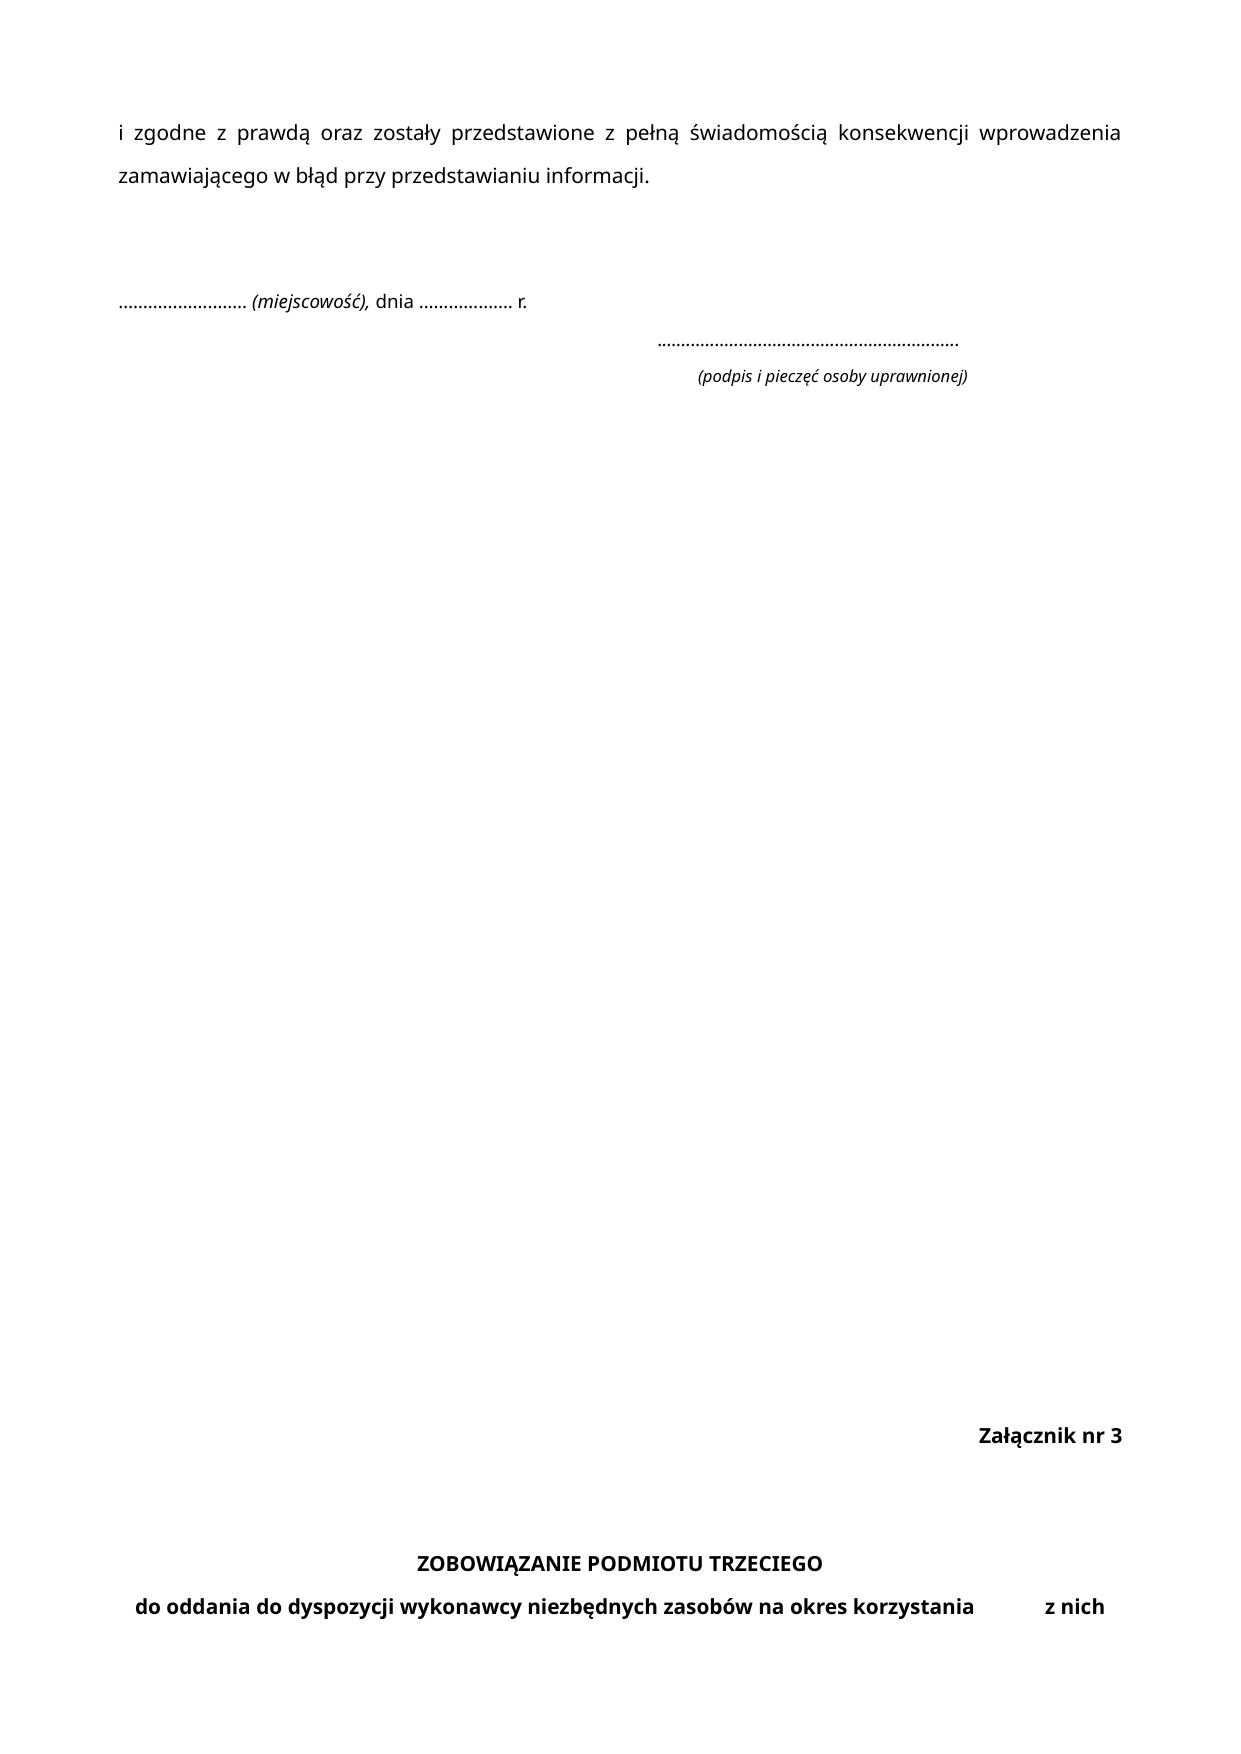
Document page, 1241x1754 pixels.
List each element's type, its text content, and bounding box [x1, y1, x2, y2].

text ............................................................... [118, 327, 1122, 352]
text Załącznik nr 3 [118, 1422, 1122, 1450]
text do oddania do dyspozycji wykonawcy niezbędnych zasobów na okres korzystania z nich [118, 1592, 1122, 1620]
text ZOBOWIĄZANIE PODMIOTU TRZECIEGO [118, 1549, 1122, 1578]
text ………...…….……. (miejscowość), dnia ………….…… r. [118, 288, 1122, 314]
text i zgodne z prawdą oraz zostały przedstawione z pełną świadomością konsekwencji wprowadzenia zamawiającego w błąd przy przedstawianiu informacji. [118, 118, 1122, 189]
text (podpis i pieczęć osoby uprawnionej) [118, 365, 1122, 388]
